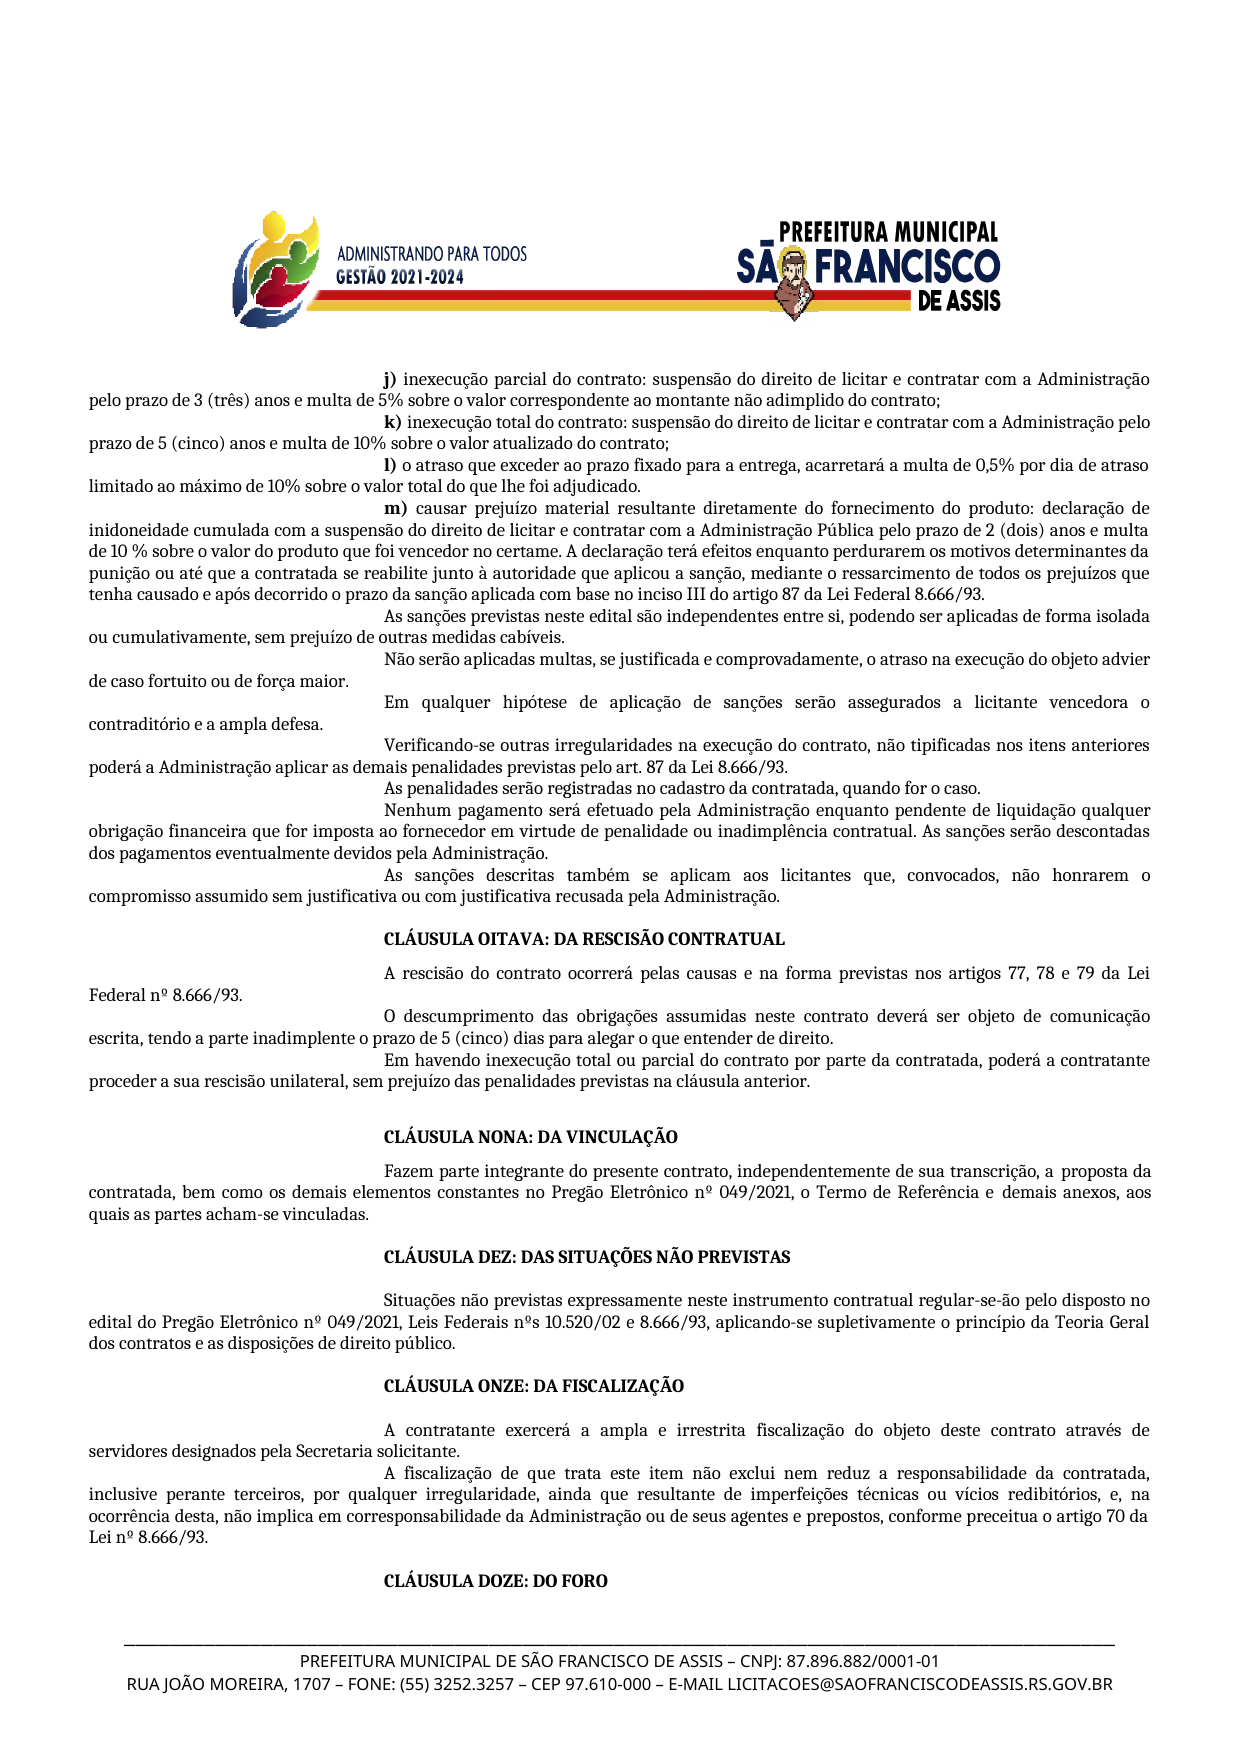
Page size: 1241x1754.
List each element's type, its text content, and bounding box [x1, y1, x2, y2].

text CLÁUSULA ONZE: DA FISCALIZAÇÃO [89, 1376, 1152, 1398]
text A rescisão do contrato ocorrerá pelas causas e na forma previstas nos artigos 77, 78 e 79 da Lei Federal nº 8.666/93. [89, 963, 1152, 1006]
text m) causar prejuízo material resultante diretamente do fornecimento do produto: declaração de inidoneidade cumulada com a suspensão do direito de licitar e contratar com a Administração Pública pelo prazo de 2 (dois) anos e multa de 10 % sobre o valor do produto que foi vencedor no certame. A declaração terá efeitos enquanto perdurarem os motivos determinantes da punição ou até que a contratada se reabilite junto à autoridade que aplicou a sanção, mediante o ressarcimento de todos os prejuízos que tenha causado e após decorrido o prazo da sanção aplicada com base no inciso III do artigo 87 da Lei Federal 8.666/93. [89, 498, 1152, 605]
text k) inexecução total do contrato: suspensão do direito de licitar e contratar com a Administração pelo prazo de 5 (cinco) anos e multa de 10% sobre o valor atualizado do contrato; [89, 411, 1152, 454]
text CLÁUSULA NONA: DA VINCULAÇÃO [89, 1126, 1152, 1148]
text Situações não previstas expressamente neste instrumento contratual regular-se-ão pelo disposto no edital do Pregão Eletrônico nº 049/2021, Leis Federais nºs 10.520/02 e 8.666/93, aplicando-se supletivamente o princípio da Teoria Geral dos contratos e as disposições de direito público. [89, 1290, 1152, 1354]
text j) inexecução parcial do contrato: suspensão do direito de licitar e contratar com a Administração pelo prazo de 3 (três) anos e multa de 5% sobre o valor correspondente ao montante não adimplido do contrato; [89, 368, 1152, 411]
text A fiscalização de que trata este item não exclui nem reduz a responsabilidade da contratada, inclusive perante terceiros, por qualquer irregularidade, ainda que resultante de imperfeições técnicas ou vícios redibitórios, e, na ocorrência desta, não implica em corresponsabilidade da Administração ou de seus agentes e prepostos, conforme preceitua o artigo 70 da Lei nº 8.666/93. [89, 1462, 1152, 1548]
text O descumprimento das obrigações assumidas neste contrato deverá ser objeto de comunicação escrita, tendo a parte inadimplente o prazo de 5 (cinco) dias para alegar o que entender de direito. [89, 1006, 1152, 1049]
text CLÁUSULA DEZ: DAS SITUAÇÕES NÃO PREVISTAS [89, 1247, 1152, 1268]
text As sanções descritas também se aplicam aos licitantes que, convocados, não honrarem o compromisso assumido sem justificativa ou com justificativa recusada pela Administração. [89, 864, 1152, 907]
text Não serão aplicadas multas, se justificada e comprovadamente, o atraso na execução do objeto advier de caso fortuito ou de força maior. [89, 648, 1152, 692]
text Fazem parte integrante do presente contrato, independentemente de sua transcrição, a proposta da contratada, bem como os demais elementos constantes no Pregão Eletrônico nº 049/2021, o Termo de Referência e demais anexos, aos quais as partes acham-se vinculadas. [89, 1160, 1152, 1225]
text A contratante exercerá a ampla e irrestrita fiscalização do objeto deste contrato através de servidores designados pela Secretaria solicitante. [89, 1419, 1152, 1462]
text l) o atraso que exceder ao prazo fixado para a entrega, acarretará a multa de 0,5% por dia de atraso limitado ao máximo de 10% sobre o valor total do que lhe foi adjudicado. [89, 454, 1152, 498]
text As sanções previstas neste edital são independentes entre si, podendo ser aplicadas de forma isolada ou cumulativamente, sem prejuízo de outras medidas cabíveis. [89, 605, 1152, 648]
text Verificando-se outras irregularidades na execução do contrato, não tipificadas nos itens anteriores poderá a Administração aplicar as demais penalidades previstas pelo art. 87 da Lei 8.666/93. [89, 735, 1152, 778]
text Em qualquer hipótese de aplicação de sanções serão assegurados a licitante vencedora o contraditório e a ampla defesa. [89, 692, 1152, 735]
text CLÁUSULA OITAVA: DA RESCISÃO CONTRATUAL [89, 929, 1152, 950]
text As penalidades serão registradas no cadastro da contratada, quando for o caso. [89, 778, 1152, 799]
text Em havendo inexecução total ou parcial do contrato por parte da contratada, poderá a contratante proceder a sua rescisão unilateral, sem prejuízo das penalidades previstas na cláusula anterior. [89, 1049, 1152, 1092]
text CLÁUSULA DOZE: DO FORO [89, 1570, 1152, 1592]
text Nenhum pagamento será efetuado pela Administração enquanto pendente de liquidação qualquer obrigação financeira que for imposta ao fornecedor em virtude de penalidade ou inadimplência contratual. As sanções serão descontadas dos pagamentos eventualmente devidos pela Administração. [89, 799, 1152, 864]
